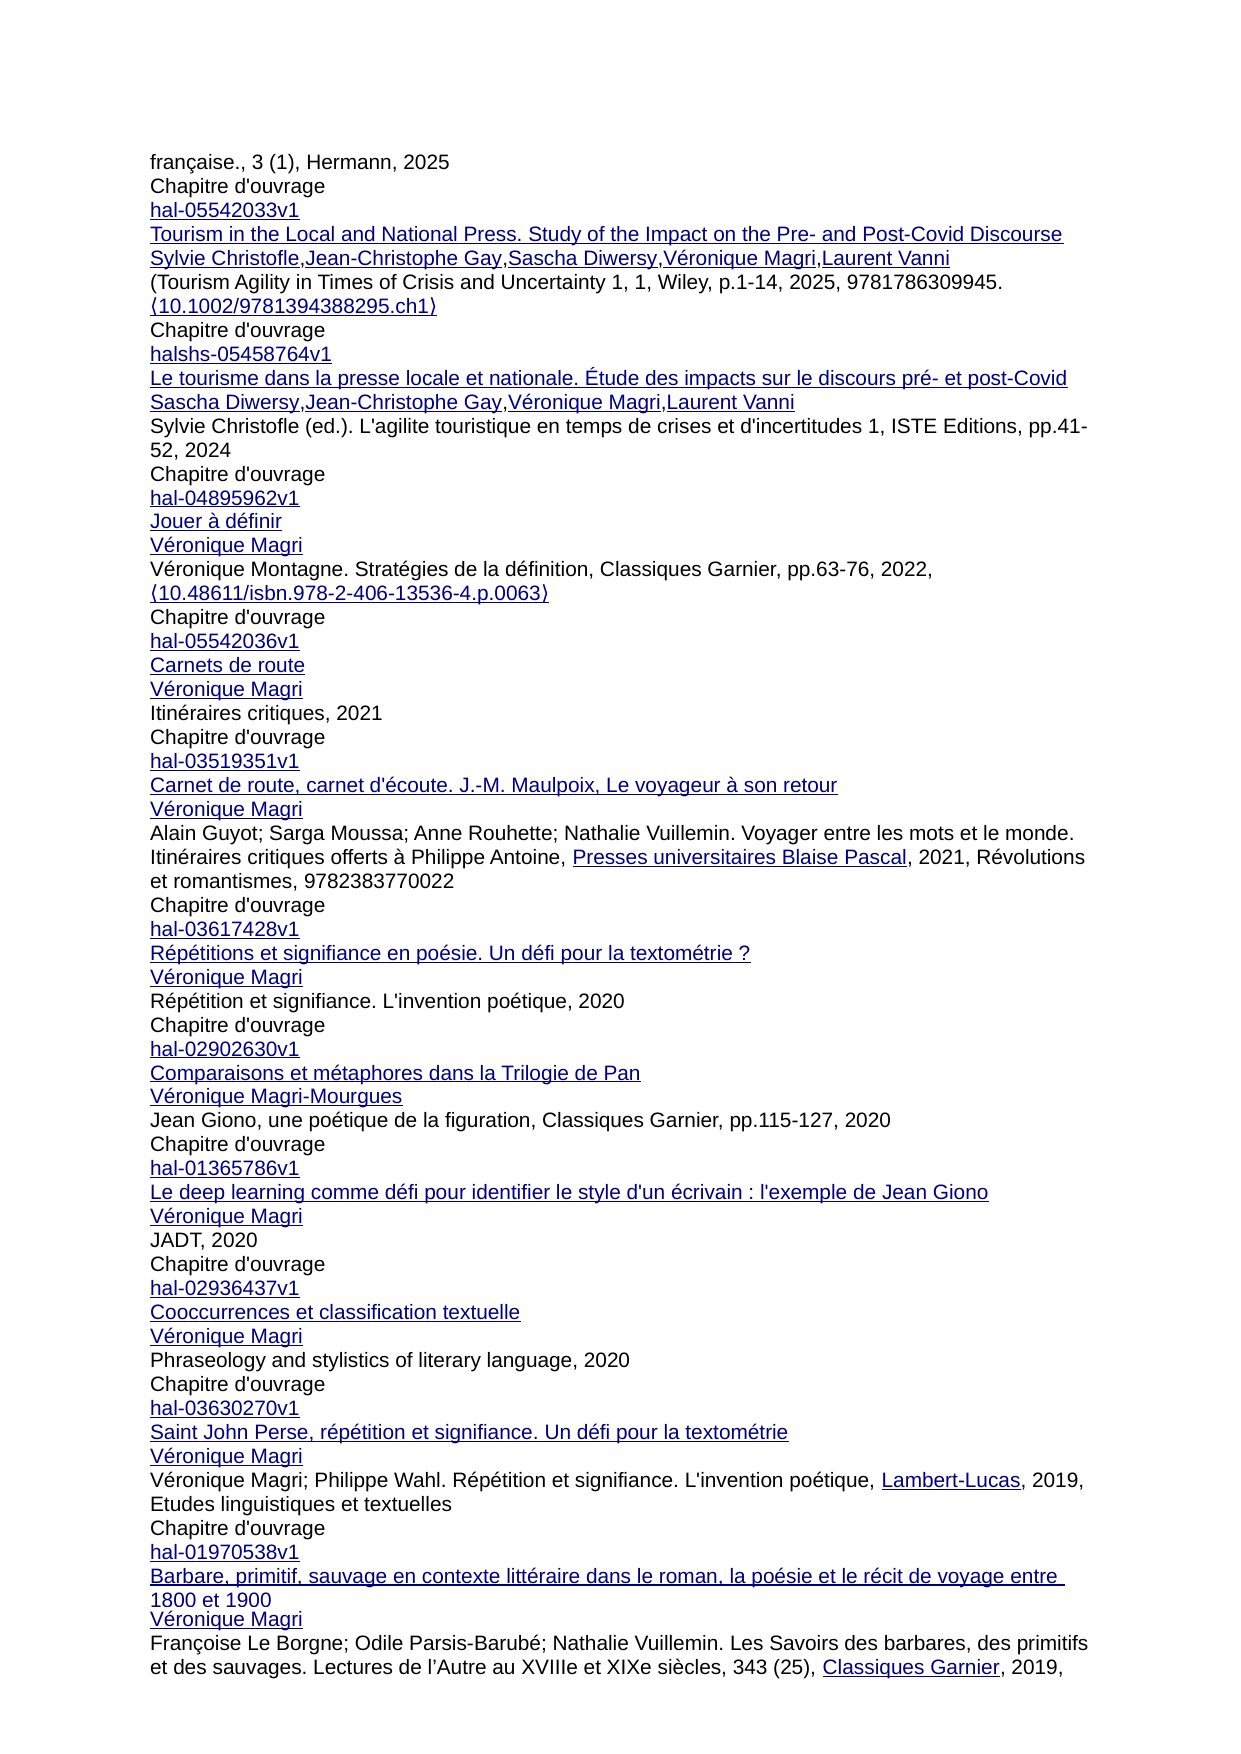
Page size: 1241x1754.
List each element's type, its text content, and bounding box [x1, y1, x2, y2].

table_cell Carnets de route Véronique Magri Itinéraires critiques, 2021 Chapitre d'ouvrage hal-03519351v1 [150, 653, 1090, 773]
table_cell Barbare, primitif, sauvage en contexte littéraire dans le roman, la poésie et le récit de voyage entre 1800 et 1900 Véronique Magri Françoise Le Borgne; Odile Parsis-Barubé; Nathalie Vuillemin. Les Savoirs des barbares, des primitifs et des sauvages. Lectures de l’Autre au XVIIIe et XIXe siècles, 343 (25), Classiques Garnier, 2019, [150, 1564, 1090, 1679]
table_cell Saint John Perse, répétition et signifiance. Un défi pour la textométrie Véronique Magri Véronique Magri; Philippe Wahl. Répétition et signifiance. L'invention poétique, Lambert-Lucas, 2019, Etudes linguistiques et textuelles Chapitre d'ouvrage hal-01970538v1 [150, 1420, 1090, 1563]
table_cell Le deep learning comme défi pour identifier le style d'un écrivain : l'exemple de Jean Giono Véronique Magri JADT, 2020 Chapitre d'ouvrage hal-02936437v1 [150, 1180, 1090, 1300]
table_cell Le tourisme dans la presse locale et nationale. Étude des impacts sur le discours pré- et post-Covid Sascha Diwersy,Jean-Christophe Gay,Véronique Magri,Laurent Vanni Sylvie Christofle (ed.). L'agilite touristique en temps de crises et d'incertitudes 1, ISTE Editions, pp.41-52, 2024 Chapitre d'ouvrage hal-04895962v1 [150, 366, 1090, 509]
table_cell Comparaisons et métaphores dans la Trilogie de Pan Véronique Magri-Mourgues Jean Giono, une poétique de la figuration, Classiques Garnier, pp.115-127, 2020 Chapitre d'ouvrage hal-01365786v1 [150, 1060, 1090, 1180]
table_cell Tourism in the Local and National Press. Study of the Impact on the Pre- and Post-Covid Discourse Sylvie Christofle,Jean-Christophe Gay,Sascha Diwersy,Véronique Magri,Laurent Vanni (Tourism Agility in Times of Crisis and Uncertainty 1, 1, Wiley, p.1-14, 2025, 9781786309945. ⟨10.1002/9781394388295.ch1⟩ Chapitre d'ouvrage halshs-05458764v1 [150, 222, 1090, 366]
table_cell Cooccurrences et classification textuelle Véronique Magri Phraseology and stylistics of literary language, 2020 Chapitre d'ouvrage hal-03630270v1 [150, 1300, 1090, 1420]
table_cell Répétitions en miroirs – Léopold Sédar Senghor et Saint-John Perse – Véronique Magri Véronique Magri; Béatrice Bonhomme. Lyrisme et oralité dans la poésie africaine d'expression française., 3 (1), Hermann, 2025 Chapitre d'ouvrage hal-05542033v1 [150, 150, 1090, 222]
table_cell Carnet de route, carnet d'écoute. J.-M. Maulpoix, Le voyageur à son retour Véronique Magri Alain Guyot; Sarga Moussa; Anne Rouhette; Nathalie Vuillemin. Voyager entre les mots et le monde. Itinéraires critiques offerts à Philippe Antoine, Presses universitaires Blaise Pascal, 2021, Révolutions et romantismes, 9782383770022 Chapitre d'ouvrage hal-03617428v1 [150, 773, 1090, 941]
table_cell Répétitions et signifiance en poésie. Un défi pour la textométrie ? Véronique Magri Répétition et signifiance. L'invention poétique, 2020 Chapitre d'ouvrage hal-02902630v1 [150, 941, 1090, 1060]
table_cell Jouer à définir Véronique Magri Véronique Montagne. Stratégies de la définition, Classiques Garnier, pp.63-76, 2022, ⟨10.48611/isbn.978-2-406-13536-4.p.0063⟩ Chapitre d'ouvrage hal-05542036v1 [150, 509, 1090, 653]
